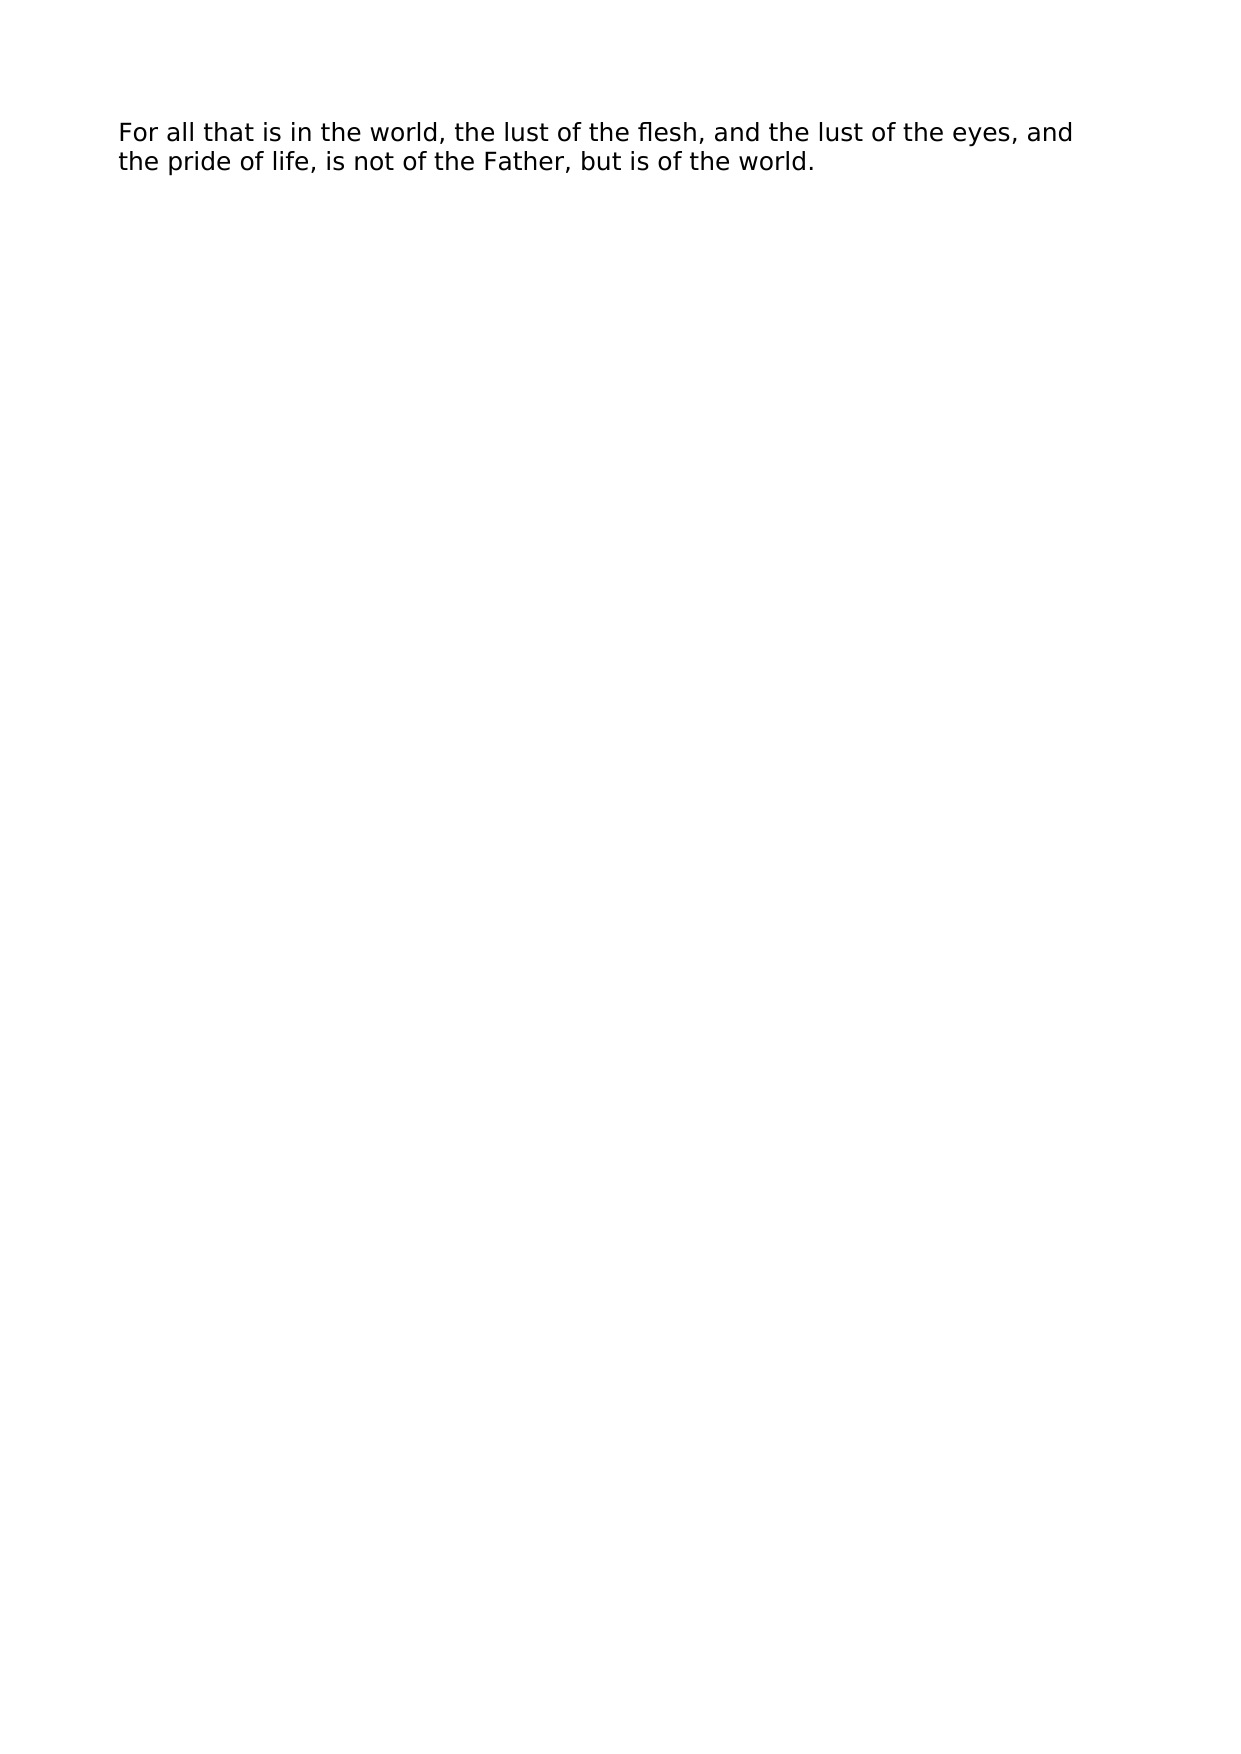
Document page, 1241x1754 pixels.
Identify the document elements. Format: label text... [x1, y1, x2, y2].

text For all that is in the world, the lust of the flesh, and the lust of the eyes, and the pride of life, is not of the Father, but is of the world. [118, 118, 1122, 176]
